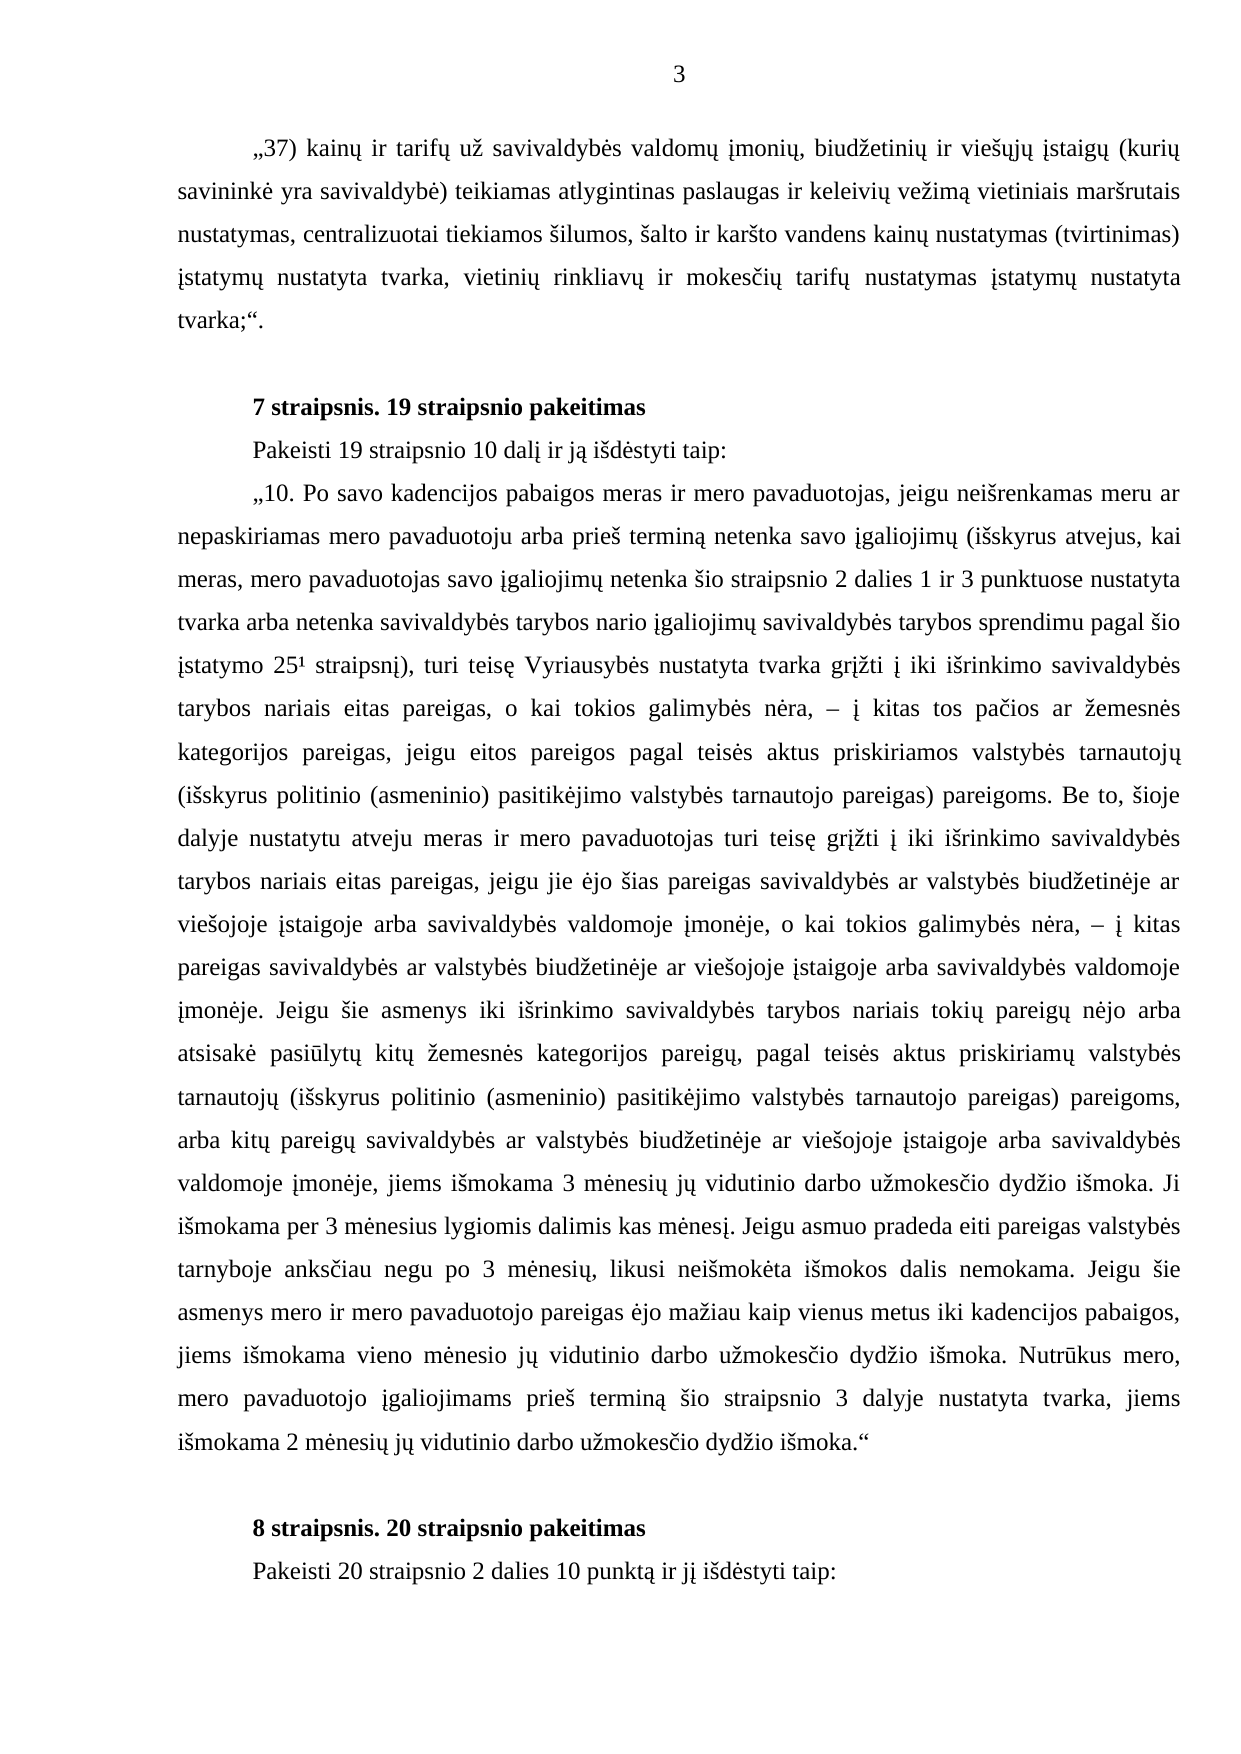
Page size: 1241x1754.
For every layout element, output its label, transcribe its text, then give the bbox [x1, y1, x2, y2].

text „10. Po savo kadencijos pabaigos meras ir mero pavaduotojas, jeigu neišrenkamas meru ar nepaskiriamas mero pavaduotoju arba prieš terminą netenka savo įgaliojimų (išskyrus atvejus, kai meras, mero pavaduotojas savo įgaliojimų netenka šio straipsnio 2 dalies 1 ir 3 punktuose nustatyta tvarka arba netenka savivaldybės tarybos nario įgaliojimų savivaldybės tarybos sprendimu pagal šio įstatymo 25¹ straipsnį), turi teisę Vyriausybės nustatyta tvarka grįžti į iki išrinkimo savivaldybės tarybos nariais eitas pareigas, o kai tokios galimybės nėra, – į kitas tos pačios ar žemesnės kategorijos pareigas, jeigu eitos pareigos pagal teisės aktus priskiriamos valstybės tarnautojų (išskyrus politinio (asmeninio) pasitikėjimo valstybės tarnautojo pareigas) pareigoms. Be to, šioje dalyje nustatytu atveju meras ir mero pavaduotojas turi teisę grįžti į iki išrinkimo savivaldybės tarybos nariais eitas pareigas, jeigu jie ėjo šias pareigas savivaldybės ar valstybės biudžetinėje ar viešojoje įstaigoje arba savivaldybės valdomoje įmonėje, o kai tokios galimybės nėra, – į kitas pareigas savivaldybės ar valstybės biudžetinėje ar viešojoje įstaigoje arba savivaldybės valdomoje įmonėje. Jeigu šie asmenys iki išrinkimo savivaldybės tarybos nariais tokių pareigų nėjo arba atsisakė pasiūlytų kitų žemesnės kategorijos pareigų, pagal teisės aktus priskiriamų valstybės tarnautojų (išskyrus politinio (asmeninio) pasitikėjimo valstybės tarnautojo pareigas) pareigoms, arba kitų pareigų savivaldybės ar valstybės biudžetinėje ar viešojoje įstaigoje arba savivaldybės valdomoje įmonėje, jiems išmokama 3 mėnesių jų vidutinio darbo užmokesčio dydžio išmoka. Ji išmokama per 3 mėnesius lygiomis dalimis kas mėnesį. Jeigu asmuo pradeda eiti pareigas valstybės tarnyboje anksčiau negu po 3 mėnesių, likusi neišmokėta išmokos dalis nemokama. Jeigu šie asmenys mero ir mero pavaduotojo pareigas ėjo mažiau kaip vienus metus iki kadencijos pabaigos, jiems išmokama vieno mėnesio jų vidutinio darbo užmokesčio dydžio išmoka. Nutrūkus mero, mero pavaduotojo įgaliojimams prieš terminą šio straipsnio 3 dalyje nustatyta tvarka, jiems išmokama 2 mėnesių jų vidutinio darbo užmokesčio dydžio išmoka.“ [177, 478, 1181, 1455]
text 8 straipsnis. 20 straipsnio pakeitimas [177, 1513, 1181, 1542]
text „37) kainų ir tarifų už savivaldybės valdomų įmonių, biudžetinių ir viešųjų įstaigų (kurių savininkė yra savivaldybė) teikiamas atlygintinas paslaugas ir keleivių vežimą vietiniais maršrutais nustatymas, centralizuotai tiekiamos šilumos, šalto ir karšto vandens kainų nustatymas (tvirtinimas) įstatymų nustatyta tvarka, vietinių rinkliavų ir mokesčių tarifų nustatymas įstatymų nustatyta tvarka;“. [177, 133, 1181, 334]
text Pakeisti 20 straipsnio 2 dalies 10 punktą ir jį išdėstyti taip: [177, 1556, 1181, 1585]
text Pakeisti 19 straipsnio 10 dalį ir ją išdėstyti taip: [177, 435, 1181, 463]
text 7 straipsnis. 19 straipsnio pakeitimas [177, 392, 1181, 420]
